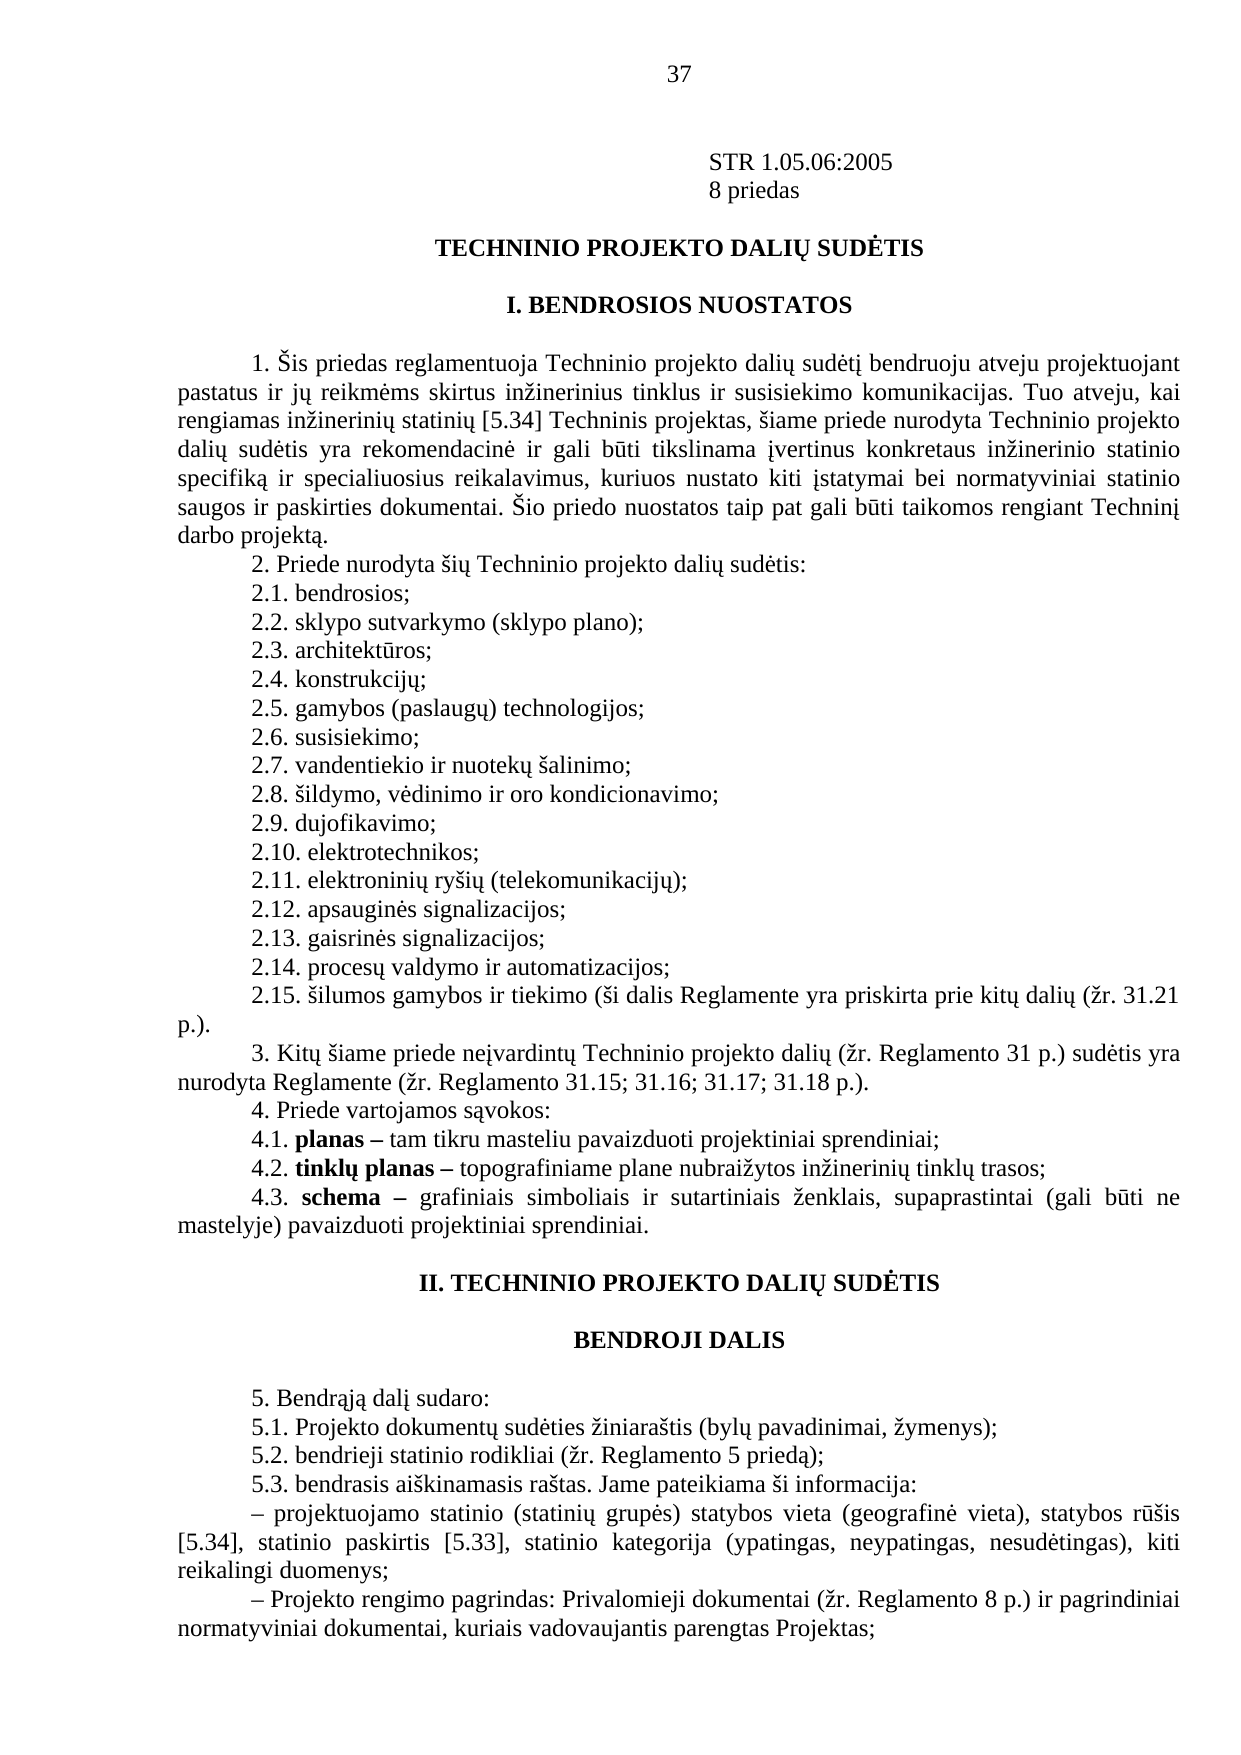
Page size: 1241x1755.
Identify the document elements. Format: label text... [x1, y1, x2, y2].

text 2.3. architektūros; [177, 636, 1181, 664]
text 5.3. bendrasis aiškinamasis raštas. Jame pateikiama ši informacija: [177, 1469, 1181, 1498]
text 4. Priede vartojamos sąvokos: [177, 1096, 1181, 1124]
text 4.1. planas – tam tikru masteliu pavaizduoti projektiniai sprendiniai; [177, 1124, 1181, 1153]
text 1. Šis priedas reglamentuoja Techninio projekto dalių sudėtį bendruoju atveju projektuojant pastatus ir jų reikmėms skirtus inžinerinius tinklus ir susisiekimo komunikacijas. Tuo atveju, kai rengiamas inžinerinių statinių [5.34] Techninis projektas, šiame priede nurodyta Techninio projekto dalių sudėtis yra rekomendacinė ir gali būti tikslinama įvertinus konkretaus inžinerinio statinio specifiką ir specialiuosius reikalavimus, kuriuos nustato kiti įstatymai bei normatyviniai statinio saugos ir paskirties dokumentai. Šio priedo nuostatos taip pat gali būti taikomos rengiant Techninį darbo projektą. [177, 348, 1181, 549]
text 2.6. susisiekimo; [177, 722, 1181, 751]
text – projektuojamo statinio (statinių grupės) statybos vieta (geografinė vieta), statybos rūšis [5.34], statinio paskirtis [5.33], statinio kategorija (ypatingas, neypatingas, nesudėtingas), kiti reikalingi duomenys; [177, 1498, 1181, 1584]
text 2.14. procesų valdymo ir automatizacijos; [177, 952, 1181, 981]
text 2.10. elektrotechnikos; [177, 837, 1181, 866]
text TECHNINIO PROJEKTO DALIŲ SUDĖTIS [177, 233, 1181, 262]
text 2.5. gamybos (paslaugų) technologijos; [177, 693, 1181, 722]
text 2.2. sklypo sutvarkymo (sklypo plano); [177, 607, 1181, 636]
text 5.1. Projekto dokumentų sudėties žiniaraštis (bylų pavadinimai, žymenys); [177, 1412, 1181, 1441]
text 2.7. vandentiekio ir nuotekų šalinimo; [177, 751, 1181, 779]
text 2. Priede nurodyta šių Techninio projekto dalių sudėtis: [177, 549, 1181, 578]
text BENDROJI DALIS [177, 1326, 1181, 1354]
text – Projekto rengimo pagrindas: Privalomieji dokumentai (žr. Reglamento 8 p.) ir pagrindiniai normatyviniai dokumentai, kuriais vadovaujantis parengtas Projektas; [177, 1584, 1181, 1642]
text 2.8. šildymo, vėdinimo ir oro kondicionavimo; [177, 779, 1181, 808]
text 4.2. tinklų planas – topografiniame plane nubraižytos inžinerinių tinklų trasos; [177, 1153, 1181, 1182]
text 2.1. bendrosios; [177, 578, 1181, 607]
text I. BENDROSIOS NUOSTATOS [177, 291, 1181, 319]
text 5.2. bendrieji statinio rodikliai (žr. Reglamento 5 priedą); [177, 1441, 1181, 1469]
text 4.3. schema – grafiniais simboliais ir sutartiniais ženklais, supaprastintai (gali būti ne mastelyje) pavaizduoti projektiniai sprendiniai. [177, 1182, 1181, 1239]
text 3. Kitų šiame priede neįvardintų Techninio projekto dalių (žr. Reglamento 31 p.) sudėtis yra nurodyta Reglamente (žr. Reglamento 31.15; 31.16; 31.17; 31.18 p.). [177, 1038, 1181, 1096]
text 2.15. šilumos gamybos ir tiekimo (ši dalis Reglamente yra priskirta prie kitų dalių (žr. 31.21 p.). [177, 981, 1181, 1038]
text 2.4. konstrukcijų; [177, 664, 1181, 693]
text 2.13. gaisrinės signalizacijos; [177, 923, 1181, 952]
text STR 1.05.06:2005 [177, 147, 1181, 176]
text 2.9. dujofikavimo; [177, 808, 1181, 837]
text 2.11. elektroninių ryšių (telekomunikacijų); [177, 866, 1181, 894]
text II. TECHNINIO PROJEKTO DALIŲ SUDĖTIS [177, 1268, 1181, 1297]
text 5. Bendrąją dalį sudaro: [177, 1383, 1181, 1412]
text 8 priedas [177, 176, 1181, 204]
text 2.12. apsauginės signalizacijos; [177, 894, 1181, 923]
